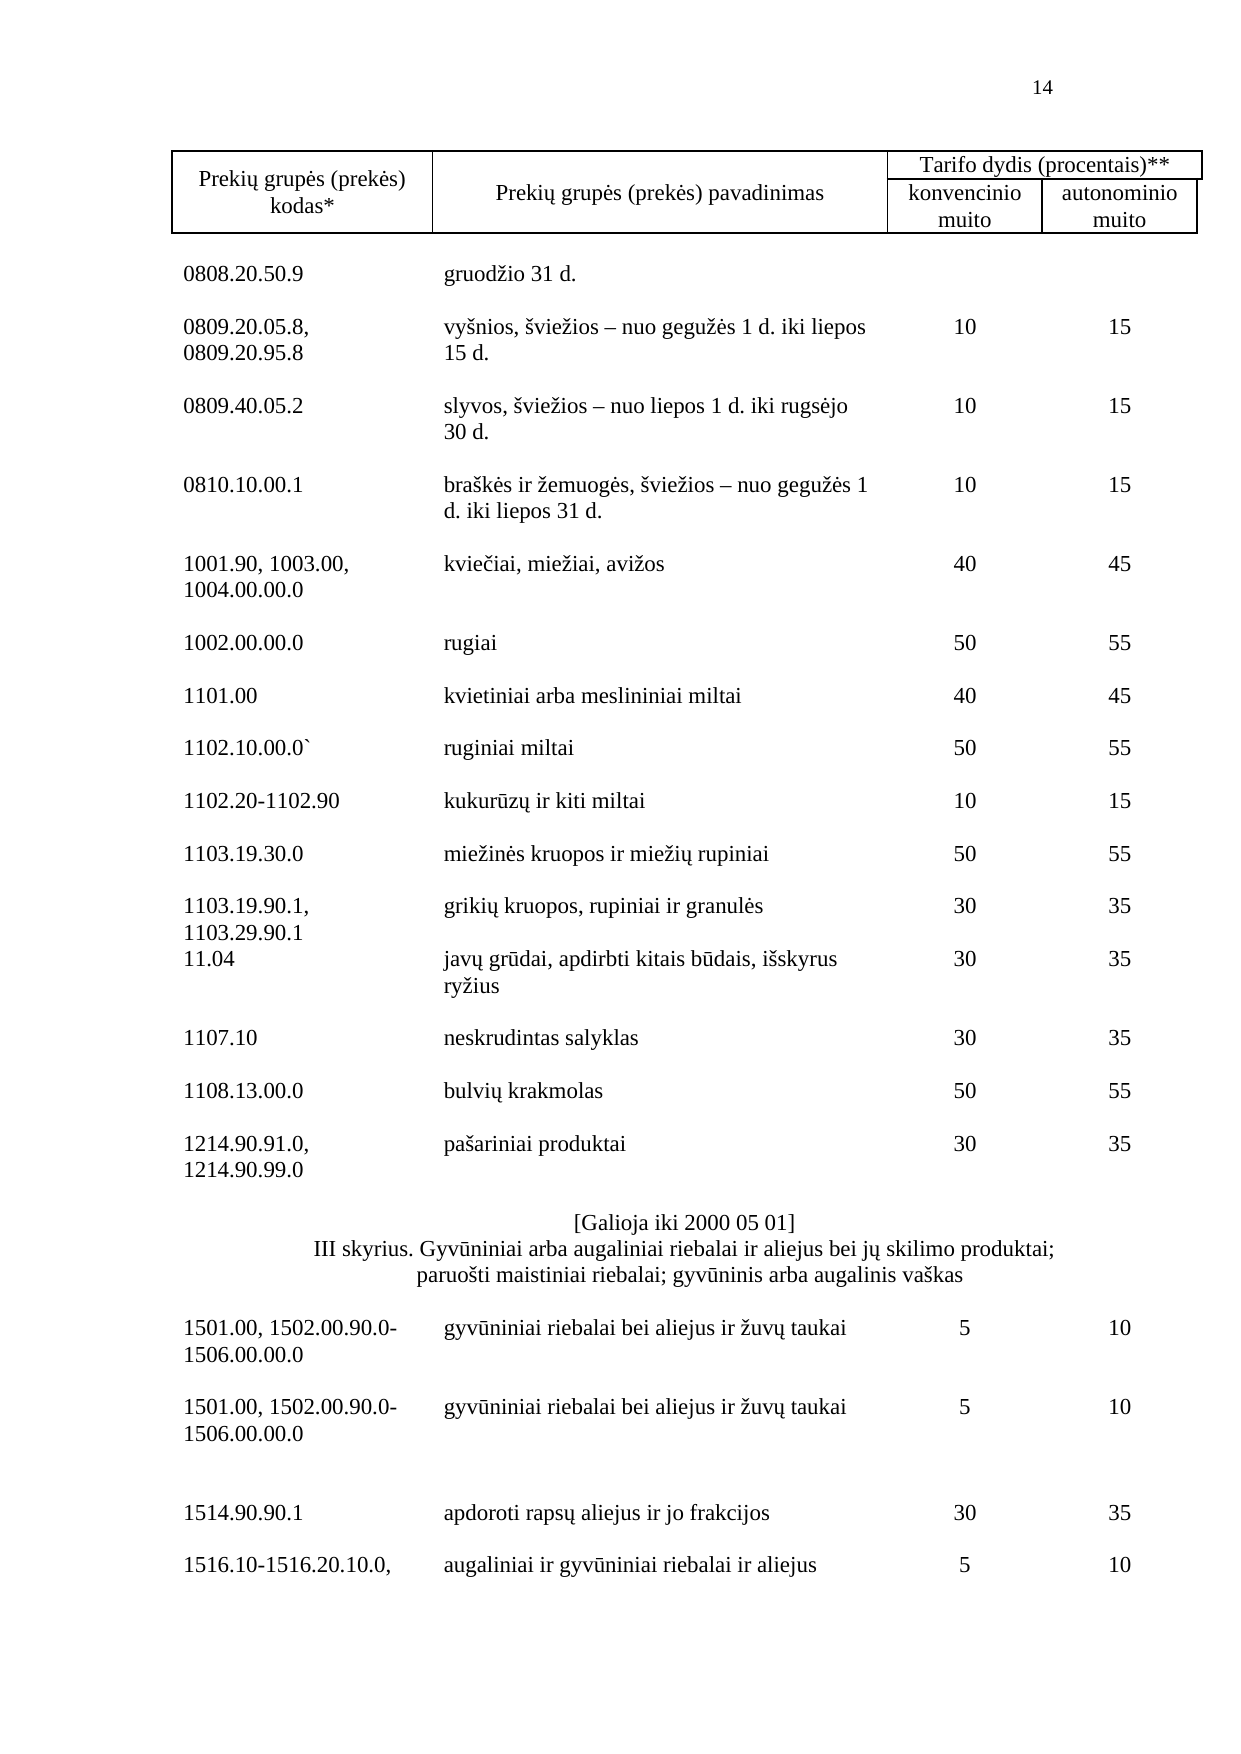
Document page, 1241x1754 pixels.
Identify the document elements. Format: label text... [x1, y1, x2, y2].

table_cell augaliniai ir gyvūniniai riebalai ir aliejus [432, 1551, 887, 1578]
table_cell 35 [1042, 1499, 1197, 1551]
table_cell 10 [887, 392, 1042, 471]
table_cell [172, 1473, 432, 1499]
table_cell 50 [887, 735, 1042, 787]
table_cell [1042, 260, 1197, 313]
table_cell [1197, 1235, 1202, 1288]
table_cell [1042, 708, 1197, 734]
table_cell [1197, 1551, 1202, 1578]
table_cell autonominio muito [1043, 180, 1196, 232]
table_cell 5 [887, 1393, 1042, 1472]
table_cell gyvūniniai riebalai bei aliejus ir žuvų taukai [432, 1393, 887, 1472]
table_cell III skyrius. Gyvūniniai arba augaliniai riebalai ir aliejus bei jų skilimo produktai; paruošti maistiniai riebalai; gyvūninis arba augalinis vaškas [172, 1235, 1197, 1288]
table_cell 15 [1042, 787, 1197, 840]
table_cell [172, 1288, 1197, 1314]
table_cell 50 [887, 840, 1042, 893]
table_cell grikių kruopos, rupiniai ir granulės [432, 893, 887, 945]
table_cell [1197, 260, 1202, 313]
table_cell neskrudintas salyklas [432, 1024, 887, 1077]
table_cell [1197, 682, 1202, 708]
table_cell [1197, 1209, 1202, 1235]
table_cell 35 [1042, 1024, 1197, 1077]
table_cell braškės ir žemuogės, šviežios – nuo gegužės 1 d. iki liepos 31 d. [432, 471, 887, 550]
table_cell [1197, 1473, 1202, 1499]
table_cell 1102.20-1102.90 [172, 787, 432, 840]
table_cell [1197, 1393, 1202, 1472]
table_cell 1103.19.90.1, 1103.29.90.1 [172, 893, 432, 945]
table_cell 0810.10.00.1 [172, 471, 432, 550]
table_cell 35 [1042, 1130, 1197, 1209]
table_cell slyvos, šviežios – nuo liepos 1 d. iki rugsėjo 30 d. [432, 392, 887, 471]
table_header Tarifo dydis (procentais)** [888, 152, 1201, 178]
table_cell 30 [887, 1024, 1042, 1077]
table_cell apdoroti rapsų aliejus ir jo frakcijos [432, 1499, 887, 1551]
table_cell gyvūniniai riebalai bei aliejus ir žuvų taukai [432, 1314, 887, 1393]
table_cell 50 [887, 629, 1042, 682]
table_cell konvencinio muito [888, 180, 1041, 232]
table_cell 55 [1042, 735, 1197, 787]
table_cell 1107.10 [172, 1024, 432, 1077]
table_cell 5 [887, 1551, 1042, 1578]
table_cell ruginiai miltai [432, 735, 887, 787]
table_cell 1516.10-1516.20.10.0, [172, 1551, 432, 1578]
table_cell [1197, 945, 1202, 998]
table_cell [1198, 180, 1202, 232]
table_header Prekių grupės (prekės) kodas* [173, 152, 432, 232]
table_cell 0809.40.05.2 [172, 392, 432, 471]
table_cell vyšnios, šviežios – nuo gegužės 1 d. iki liepos 15 d. [432, 313, 887, 392]
table_cell [172, 998, 432, 1024]
table_cell [1197, 629, 1202, 682]
table_cell [1197, 1024, 1202, 1077]
table_cell 50 [887, 1077, 1042, 1130]
table_cell [1197, 1130, 1202, 1209]
table_cell [432, 998, 887, 1024]
table_cell [172, 234, 432, 260]
table_cell 15 [1042, 392, 1197, 471]
table_cell 30 [887, 1499, 1042, 1551]
table_cell [1197, 1314, 1202, 1393]
table_cell [1197, 550, 1202, 629]
table_cell 30 [887, 945, 1042, 998]
table_cell [887, 1473, 1042, 1499]
table_cell 45 [1042, 682, 1197, 708]
table_cell 55 [1042, 1077, 1197, 1130]
table_cell [1042, 1473, 1197, 1499]
table_cell pašariniai produktai [432, 1130, 887, 1209]
table_cell 1002.00.00.0 [172, 629, 432, 682]
table_cell [1197, 840, 1202, 893]
table_cell 40 [887, 682, 1042, 708]
table_cell 30 [887, 1130, 1042, 1209]
table_cell 0809.20.05.8, 0809.20.95.8 [172, 313, 432, 392]
table_cell 1102.10.00.0` [172, 735, 432, 787]
table_cell [1197, 787, 1202, 840]
table_cell 1101.00 [172, 682, 432, 708]
table_cell 11.04 [172, 945, 432, 998]
table_cell [1042, 998, 1197, 1024]
table_cell miežinės kruopos ir miežių rupiniai [432, 840, 887, 893]
table_cell [1197, 1499, 1202, 1551]
table_cell [1197, 998, 1202, 1024]
table_cell [1197, 471, 1202, 550]
table_cell [1197, 735, 1202, 787]
table_cell [887, 234, 1042, 260]
table_cell bulvių krakmolas [432, 1077, 887, 1130]
table_cell [1197, 893, 1202, 945]
table_cell rugiai [432, 629, 887, 682]
table_cell [1197, 1288, 1202, 1314]
table_cell 55 [1042, 629, 1197, 682]
table_cell 15 [1042, 471, 1197, 550]
table_cell 5 [887, 1314, 1042, 1393]
table_cell [887, 708, 1042, 734]
table_cell [1197, 708, 1202, 734]
table_cell kvietiniai arba meslininiai miltai [432, 682, 887, 708]
table_cell [1197, 1077, 1202, 1130]
table_cell 10 [1042, 1551, 1197, 1578]
table_cell kukurūzų ir kiti miltai [432, 787, 887, 840]
table_cell 1501.00, 1502.00.90.0- 1506.00.00.0 [172, 1393, 432, 1472]
table_cell 10 [887, 313, 1042, 392]
table_cell 1103.19.30.0 [172, 840, 432, 893]
table_cell [887, 260, 1042, 313]
table_cell [172, 708, 432, 734]
table_cell [1197, 392, 1202, 471]
table_cell [Galioja iki 2000 05 01] [172, 1209, 1197, 1235]
table_cell 40 [887, 550, 1042, 629]
table_cell [1197, 313, 1202, 392]
table_cell 1514.90.90.1 [172, 1499, 432, 1551]
table_cell 1108.13.00.0 [172, 1077, 432, 1130]
table_cell 45 [1042, 550, 1197, 629]
table_cell 10 [887, 787, 1042, 840]
table_cell 10 [887, 471, 1042, 550]
table_cell [432, 234, 887, 260]
table_cell [432, 708, 887, 734]
table_cell [1042, 234, 1197, 260]
table_cell 35 [1042, 945, 1197, 998]
table_cell 0808.20.50.9 [172, 260, 432, 313]
table_cell 1214.90.91.0, 1214.90.99.0 [172, 1130, 432, 1209]
table_cell 55 [1042, 840, 1197, 893]
table_cell 10 [1042, 1314, 1197, 1393]
table_cell 1501.00, 1502.00.90.0- 1506.00.00.0 [172, 1314, 432, 1393]
table_cell 1001.90, 1003.00, 1004.00.00.0 [172, 550, 432, 629]
table_cell 35 [1042, 893, 1197, 945]
table_cell [1197, 232, 1202, 260]
table_cell [887, 998, 1042, 1024]
table_header Prekių grupės (prekės) pavadinimas [433, 152, 887, 232]
table_cell 30 [887, 893, 1042, 945]
table_cell 10 [1042, 1393, 1197, 1472]
table_cell 15 [1042, 313, 1197, 392]
table_cell gruodžio 31 d. [432, 260, 887, 313]
table_cell javų grūdai, apdirbti kitais būdais, išskyrus ryžius [432, 945, 887, 998]
table_cell kviečiai, miežiai, avižos [432, 550, 887, 629]
table_cell [432, 1473, 887, 1499]
